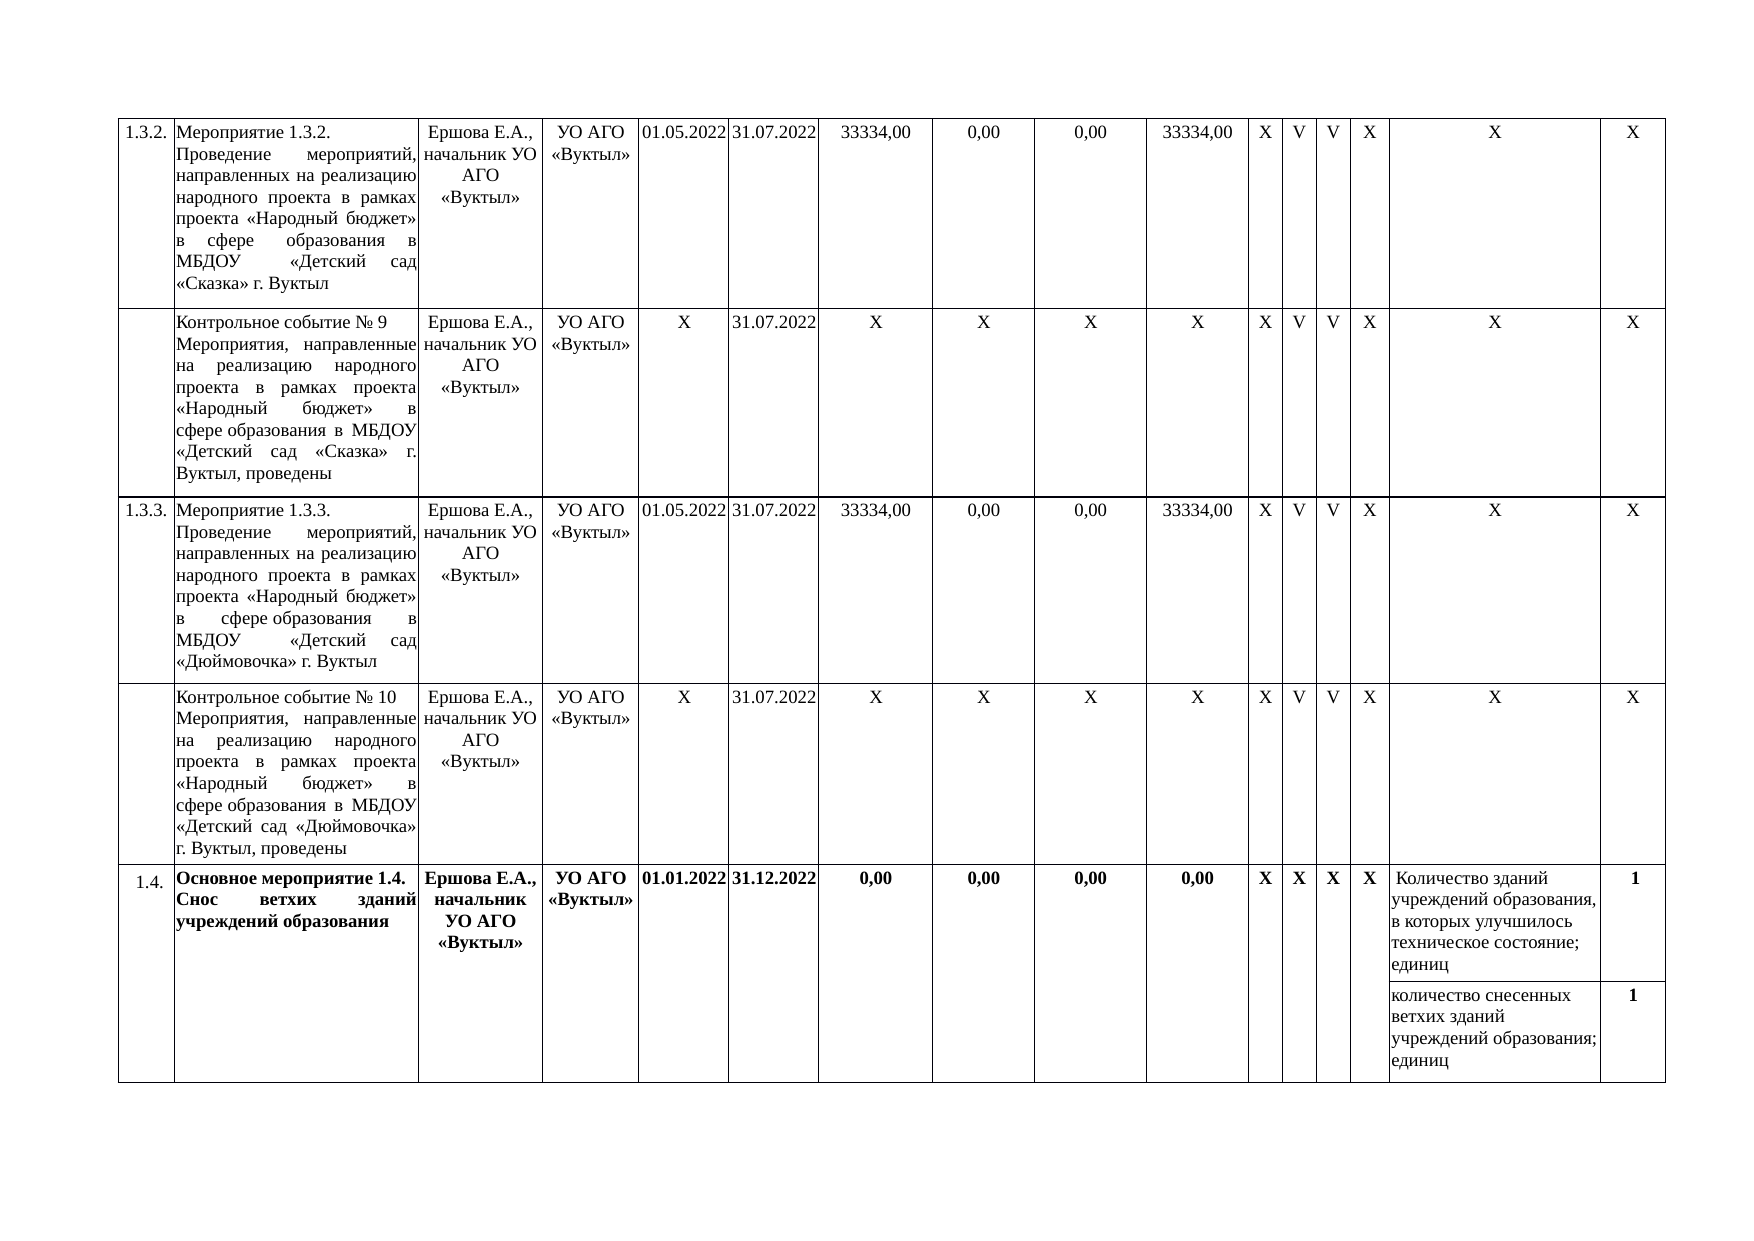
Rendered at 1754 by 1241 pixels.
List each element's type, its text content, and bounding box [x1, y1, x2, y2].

table_cell Мероприятие 1.3.3. Проведение мероприятий, направленных на реализацию народного проекта в рамках проекта «Народный бюджет» в сфере образования в МБДОУ «Детский сад «Дюймовочка» г. Вуктыл [175, 498, 418, 683]
table_cell Х [1601, 119, 1665, 308]
table_cell [119, 684, 174, 864]
table_cell 33334,00 [819, 498, 932, 683]
table_cell Х [1147, 309, 1248, 496]
table_cell Х [933, 684, 1034, 864]
table_cell 33334,00 [1147, 119, 1248, 308]
table_cell Х [1351, 309, 1389, 496]
table_cell 1 [1601, 865, 1665, 981]
table_cell Х [933, 309, 1034, 496]
table_cell 0,00 [819, 865, 932, 1082]
table_cell V [1283, 119, 1316, 308]
table_cell Х [1035, 684, 1146, 864]
table_cell 1.4. [119, 865, 174, 1082]
table_cell Х [1390, 684, 1600, 864]
table_cell Х [1601, 309, 1665, 496]
table_cell 0,00 [1035, 865, 1146, 1082]
table_cell Ершова Е.А., начальник УО АГО «Вуктыл» [419, 684, 542, 864]
table_cell V [1317, 309, 1350, 496]
table_cell 31.07.2022 [729, 684, 818, 864]
table_cell Х [639, 684, 728, 864]
table_cell 31.12.2022 [729, 865, 818, 1082]
table_cell Х [1351, 119, 1389, 308]
table_cell Х [819, 309, 932, 496]
table_cell 31.07.2022 [729, 309, 818, 496]
table_cell V [1283, 684, 1316, 864]
table_cell Х [1390, 498, 1600, 683]
table_cell УО АГО «Вуктыл» [543, 865, 638, 1082]
table_cell УО АГО «Вуктыл» [543, 498, 638, 683]
table_cell Ершова Е.А., начальник УО АГО «Вуктыл» [419, 498, 542, 683]
table_cell 0,00 [1035, 498, 1146, 683]
table_cell V [1317, 684, 1350, 864]
table_cell Ершова Е.А., начальник УО АГО «Вуктыл» [419, 309, 542, 496]
table_cell 0,00 [933, 119, 1034, 308]
table_cell Контрольное событие № 10 Мероприятия, направленные на реализацию народного проекта в рамках проекта «Народный бюджет» в сфере образования в МБДОУ «Детский сад «Дюймовочка» г. Вуктыл, проведены [175, 684, 418, 864]
table_cell 1.3.3. [119, 498, 174, 683]
table_cell Х [1351, 684, 1389, 864]
table_cell V [1283, 498, 1316, 683]
table_cell Х [1390, 119, 1600, 308]
table_cell V [1283, 309, 1316, 496]
table_cell 0,00 [933, 865, 1034, 1082]
table_cell Х [1249, 309, 1282, 496]
table_cell Х [1601, 684, 1665, 864]
table_cell 31.07.2022 [729, 119, 818, 308]
table_cell Х [1249, 865, 1282, 1082]
table_cell 01.01.2022 [639, 865, 728, 1082]
table_cell Х [1283, 865, 1316, 1082]
table_cell Мероприятие 1.3.2. Проведение мероприятий, направленных на реализацию народного проекта в рамках проекта «Народный бюджет» в сфере образования в МБДОУ «Детский сад «Сказка» г. Вуктыл [175, 119, 418, 308]
table_cell Х [1249, 498, 1282, 683]
table_cell Х [1035, 309, 1146, 496]
table_cell Количество зданий учреждений образования, в которых улучшилось техническое состояние; единиц [1390, 865, 1600, 981]
table_cell Х [639, 309, 728, 496]
table_cell Х [1351, 865, 1389, 1082]
table_cell Х [1390, 309, 1600, 496]
table_cell Х [1351, 498, 1389, 683]
table_cell [119, 309, 174, 496]
table_cell Х [1249, 119, 1282, 308]
table_cell Х [1317, 865, 1350, 1082]
table_cell Ершова Е.А., начальник УО АГО «Вуктыл» [419, 119, 542, 308]
table_cell УО АГО «Вуктыл» [543, 309, 638, 496]
table_cell 0,00 [933, 498, 1034, 683]
table_cell Х [1249, 684, 1282, 864]
table_cell Х [1601, 498, 1665, 683]
table_cell Х [819, 684, 932, 864]
table_cell 31.07.2022 [729, 498, 818, 683]
table_cell V [1317, 498, 1350, 683]
table_cell 33334,00 [819, 119, 932, 308]
table_cell Основное мероприятие 1.4. Снос ветхих зданий учреждений образования [175, 865, 418, 1082]
table_cell Контрольное событие № 9 Мероприятия, направленные на реализацию народного проекта в рамках проекта «Народный бюджет» в сфере образования в МБДОУ «Детский сад «Сказка» г. Вуктыл, проведены [175, 309, 418, 496]
table_cell Х [1147, 684, 1248, 864]
table_cell количество снесенных ветхих зданий учреждений образования; единиц [1390, 982, 1600, 1082]
table_cell 01.05.2022 [639, 498, 728, 683]
table_cell Ершова Е.А., начальник УО АГО «Вуктыл» [419, 865, 542, 1082]
table_cell УО АГО «Вуктыл» [543, 684, 638, 864]
table_cell 01.05.2022 [639, 119, 728, 308]
table_cell УО АГО «Вуктыл» [543, 119, 638, 308]
table_cell 0,00 [1147, 865, 1248, 1082]
table_cell 1.3.2. [119, 119, 174, 308]
table_cell 33334,00 [1147, 498, 1248, 683]
table_cell 1 [1601, 982, 1665, 1082]
table_cell 0,00 [1035, 119, 1146, 308]
table_cell V [1317, 119, 1350, 308]
